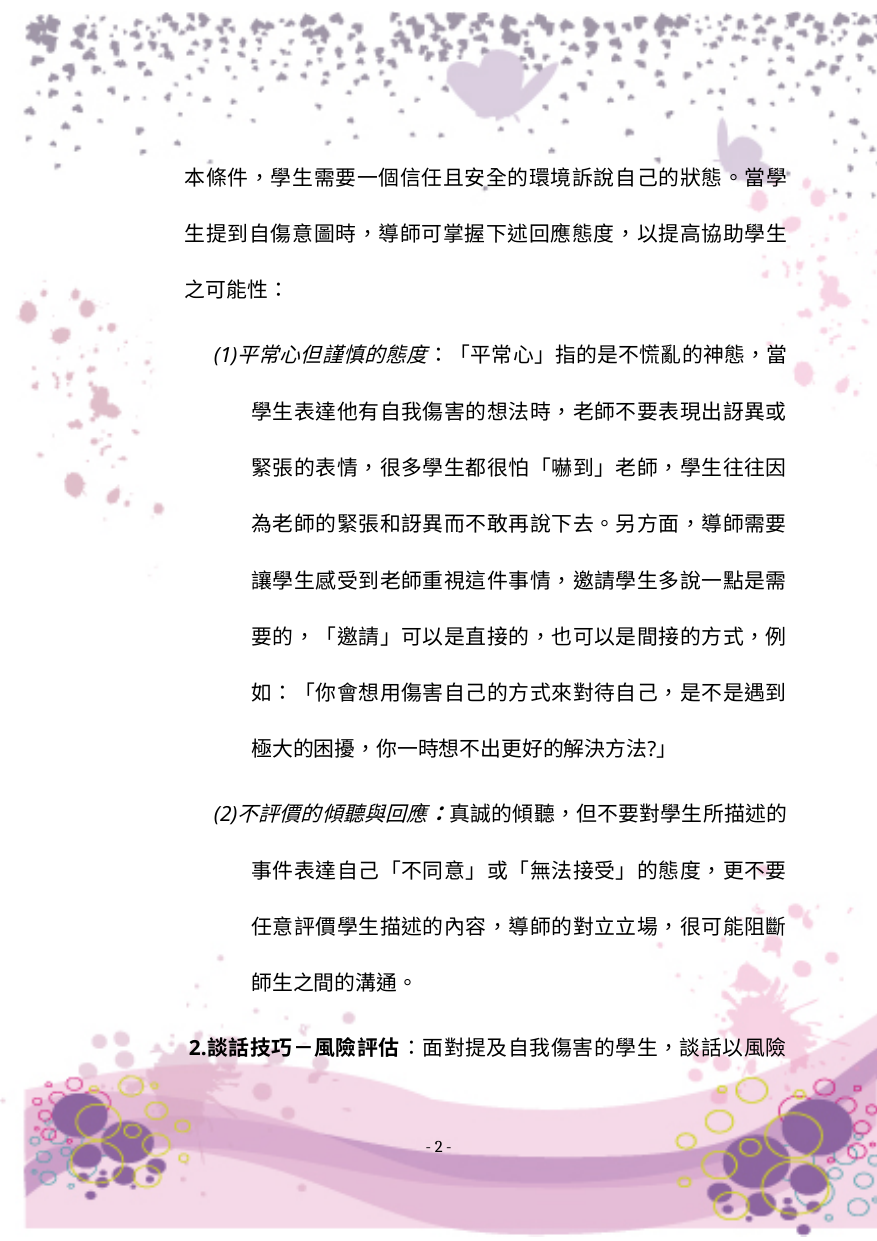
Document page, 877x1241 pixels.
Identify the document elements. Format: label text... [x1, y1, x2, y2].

text 本條件，學生需要一個信任且安全的環境訴說自己的狀態。當學生提到自傷意圖時，導師可掌握下述回應態度，以提高協助學生之可能性： [164, 151, 788, 301]
text (1)平常心但謹慎的態度：「平常心」指的是不慌亂的神態，當學生表達他有自我傷害的想法時，老師不要表現出訝異或緊張的表情，很多學生都很怕「嚇到」老師，學生往往因為老師的緊張和訝異而不敢再說下去。另方面，導師需要讓學生感受到老師重視這件事情，邀請學生多說一點是需要的，「邀請」可以是直接的，也可以是間接的方式，例如：「你會想用傷害自己的方式來對待自己，是不是遇到極大的困擾，你一時想不出更好的解決方法?」 [214, 329, 788, 760]
picture [0, 11, 877, 1237]
text (2)不評價的傾聽與回應：真誠的傾聽，但不要對學生所描述的事件表達自己「不同意」或「無法接受」的態度，更不要任意評價學生描述的內容，導師的對立立場，很可能阻斷師生之間的溝通。 [214, 788, 788, 994]
text 2.談話技巧－風險評估：面對提及自我傷害的學生，談話以風險 [189, 1022, 788, 1059]
